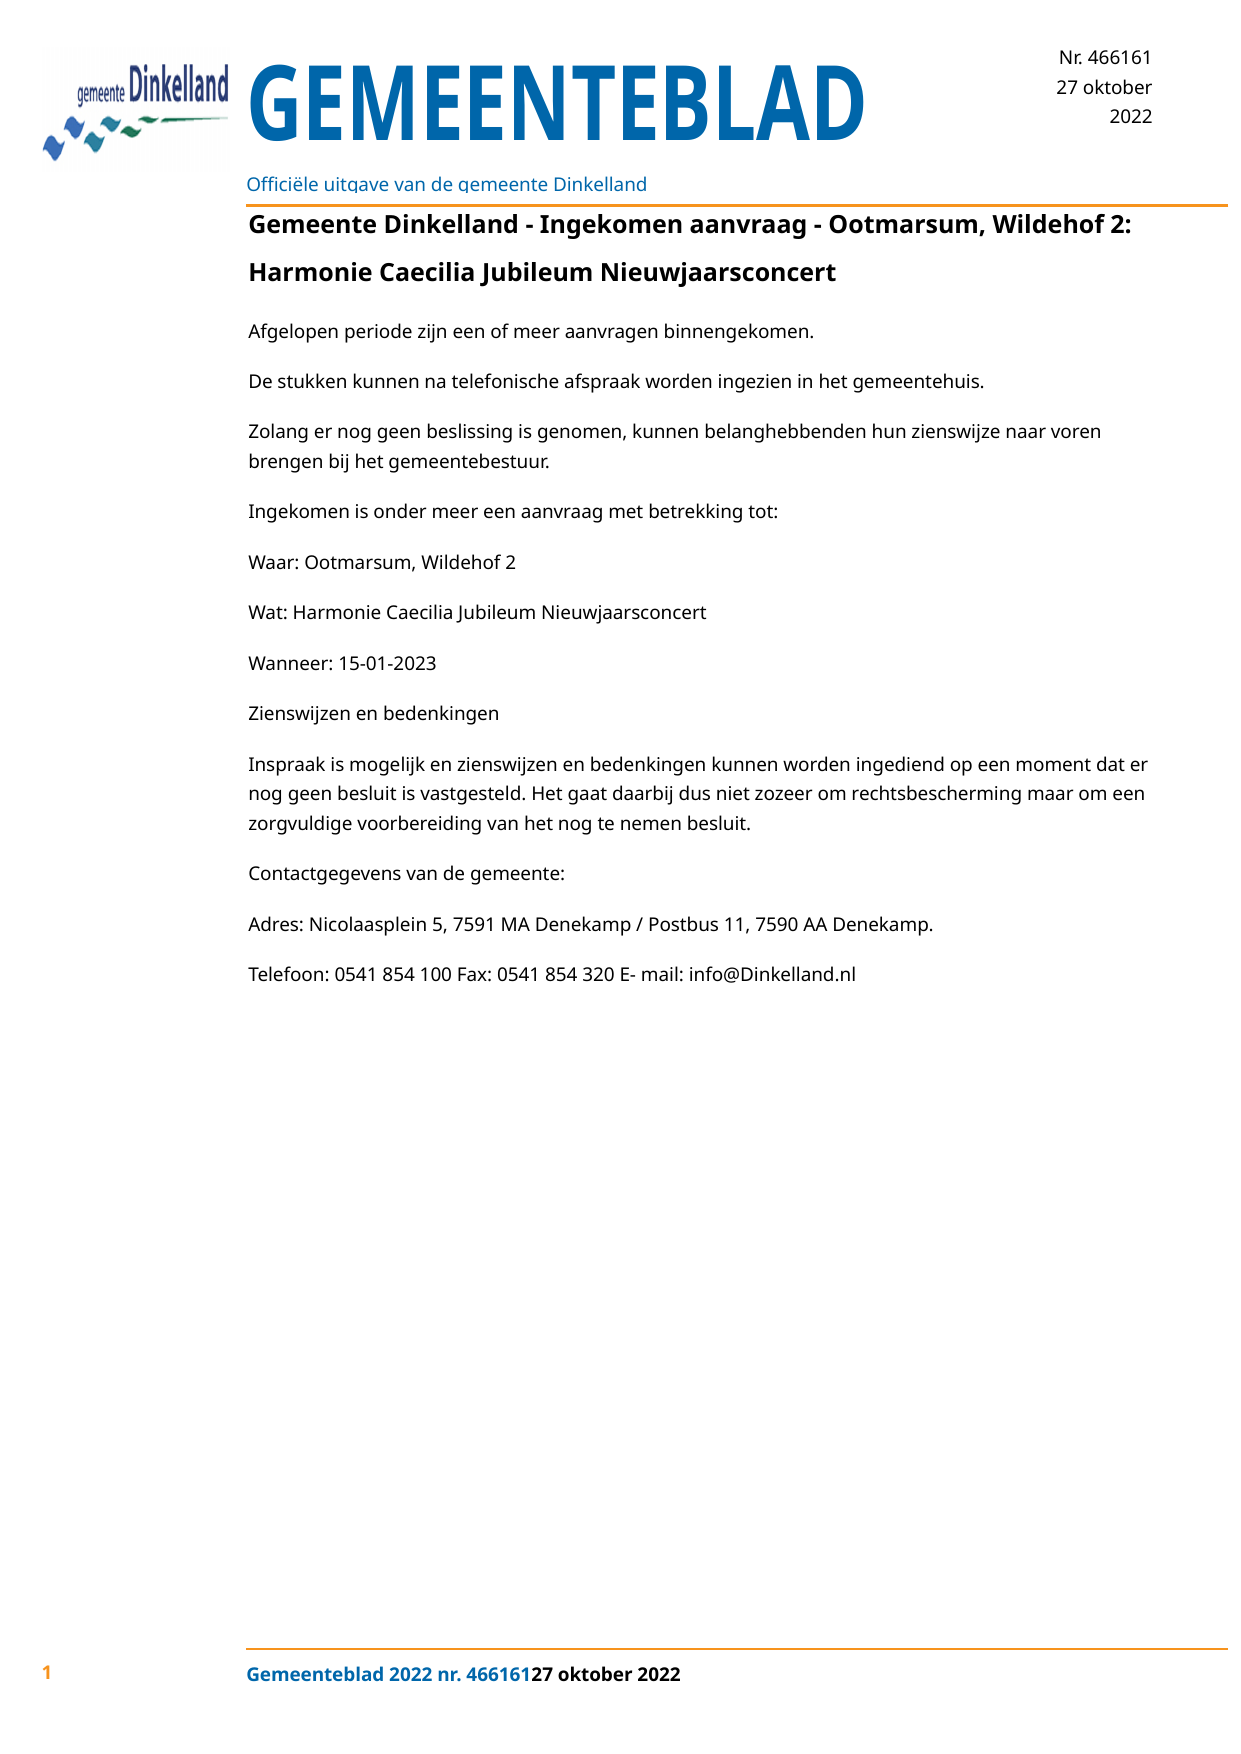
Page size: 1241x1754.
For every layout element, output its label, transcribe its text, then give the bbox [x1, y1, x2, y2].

text Wat: Harmonie Caecilia Jubileum Nieuwjaarsconcert [248, 599, 1152, 625]
text Adres: Nicolaasplein 5, 7591 MA Denekamp / Postbus 11, 7590 AA Denekamp. [248, 911, 1152, 937]
text Zolang er nog geen beslissing is genomen, kunnen belanghebbenden hun zienswijze naar voren brengen bij het gemeentebestuur. [248, 419, 1152, 474]
text Gemeente Dinkelland - Ingekomen aanvraag - Ootmarsum, Wildehof 2: Harmonie Caecilia Jubileum Nieuwjaarsconcert [248, 207, 1152, 288]
text Wanneer: 15-01-2023 [248, 650, 1152, 676]
text Ingekomen is onder meer een aanvraag met betrekking tot: [248, 499, 1152, 524]
text De stukken kunnen na telefonische afspraak worden ingezien in het gemeentehuis. [248, 368, 1152, 394]
text Zienswijzen en bedenkingen [248, 700, 1152, 726]
text Afgelopen periode zijn een of meer aanvragen binnengekomen. [248, 318, 1152, 344]
text Waar: Ootmarsum, Wildehof 2 [248, 549, 1152, 575]
text Inspraak is mogelijk en zienswijzen en bedenkingen kunnen worden ingediend op een moment dat er nog geen besluit is vastgesteld. Het gaat daarbij dus niet zozeer om rechtsbescherming maar om een zorgvuldige voorbereiding van het nog te nemen besluit. [248, 751, 1152, 836]
picture [41, 47, 231, 172]
text Telefoon: 0541 854 100 Fax: 0541 854 320 E- mail: info@Dinkelland.nl [248, 961, 1152, 987]
text Contactgegevens van de gemeente: [248, 860, 1152, 886]
